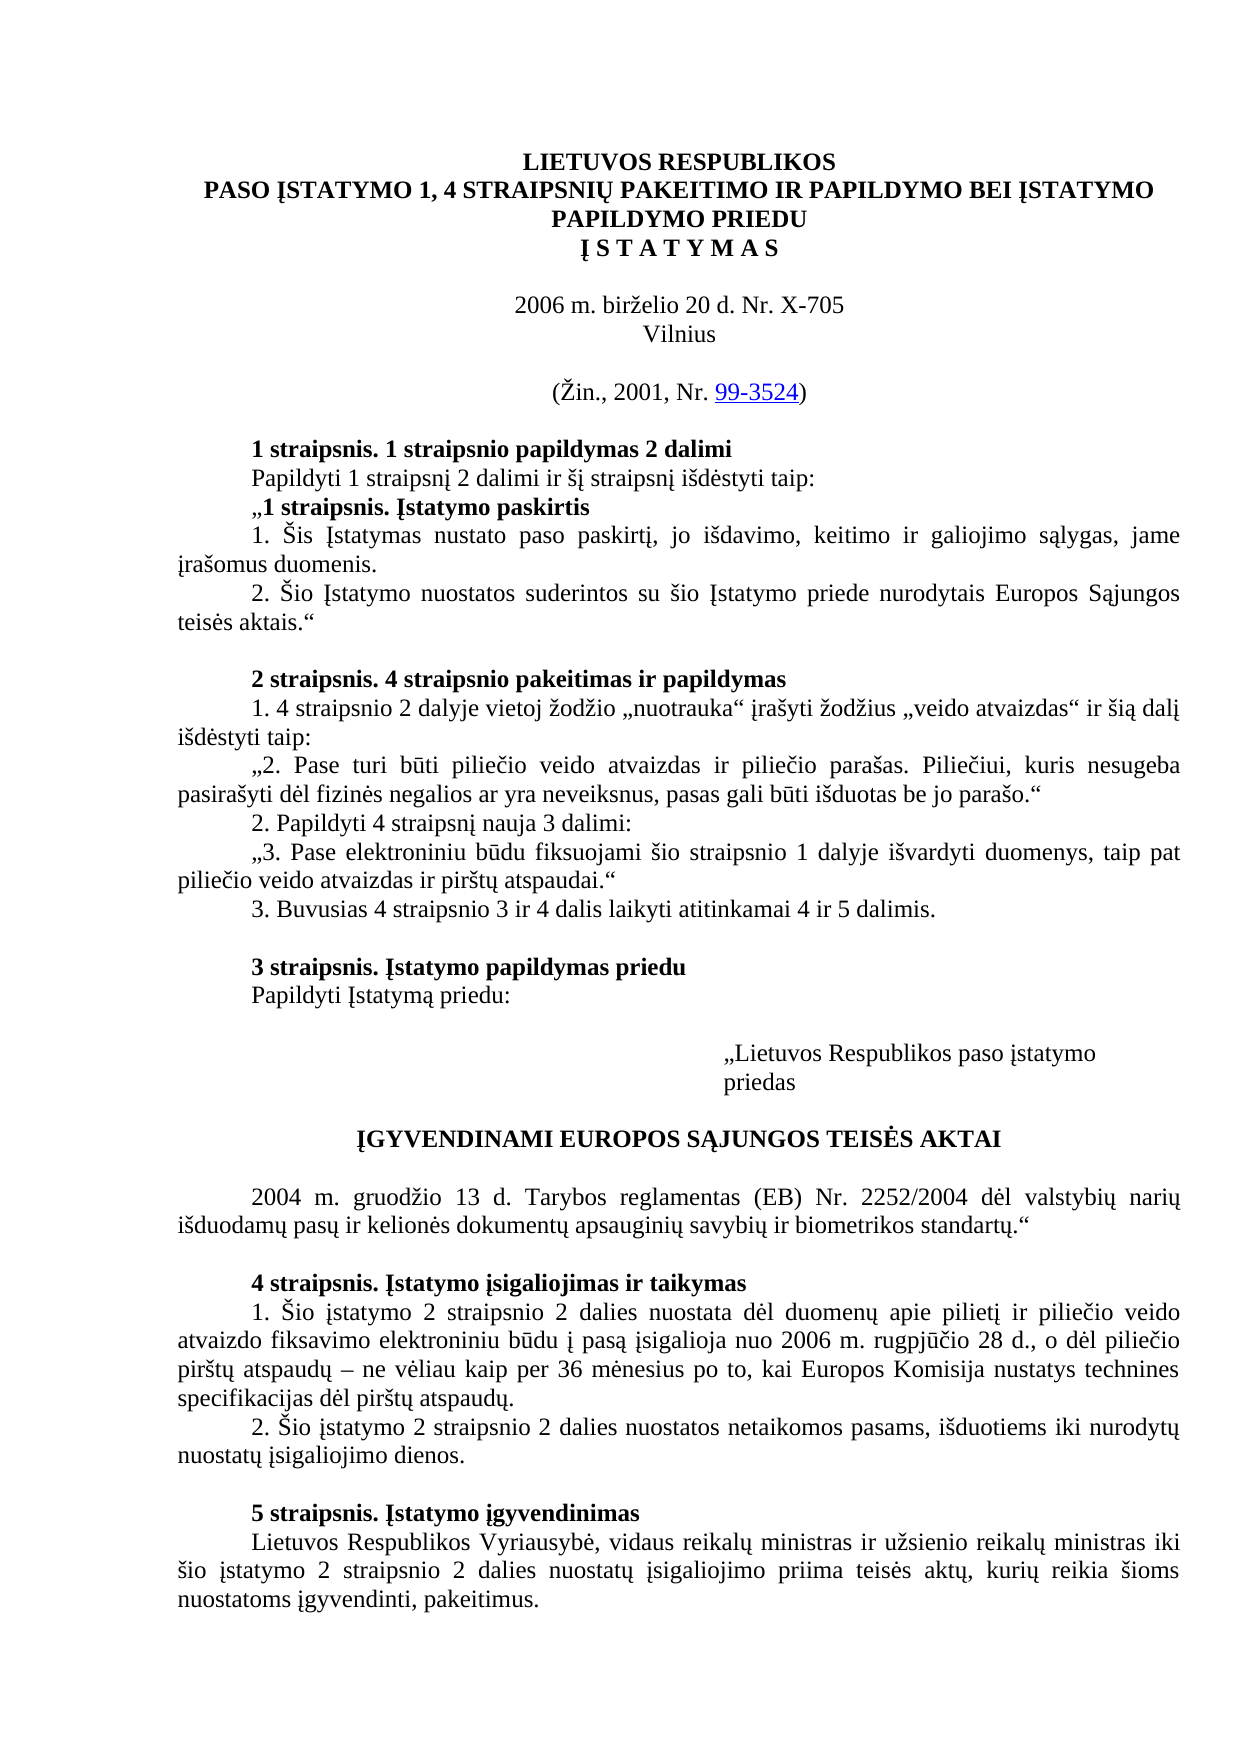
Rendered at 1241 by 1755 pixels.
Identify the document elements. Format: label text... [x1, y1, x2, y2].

text 1. 4 straipsnio 2 dalyje vietoj žodžio „nuotrauka“ įrašyti žodžius „veido atvaizdas“ ir šią dalį išdėstyti taip: [177, 693, 1181, 751]
text 3. Buvusias 4 straipsnio 3 ir 4 dalis laikyti atitinkamai 4 ir 5 dalimis. [177, 894, 1181, 923]
text PASO ĮSTATYMO 1, 4 STRAIPSNIŲ PAKEITIMO IR PAPILDYMO BEI ĮSTATYMO PAPILDYMO PRIEDU [177, 176, 1181, 233]
text „Lietuvos Respublikos paso įstatymo [649, 1038, 1181, 1067]
text (Žin., 2001, Nr. 99-3524) [177, 377, 1181, 406]
text Papildyti Įstatymą priedu: [177, 981, 1181, 1009]
text 2006 m. birželio 20 d. Nr. X-705 [177, 291, 1181, 319]
text „1 straipsnis. Įstatymo paskirtis [177, 492, 1181, 521]
text Į S T A T Y M A S [177, 233, 1181, 262]
text 2004 m. gruodžio 13 d. Tarybos reglamentas (EB) Nr. 2252/2004 dėl valstybių narių išduodamų pasų ir kelionės dokumentų apsauginių savybių ir biometrikos standartų.“ [177, 1182, 1181, 1239]
text priedas [649, 1067, 1181, 1096]
text „3. Pase elektroniniu būdu fiksuojami šio straipsnio 1 dalyje išvardyti duomenys, taip pat piliečio veido atvaizdas ir pirštų atspaudai.“ [177, 837, 1181, 894]
text „2. Pase turi būti piliečio veido atvaizdas ir piliečio parašas. Piliečiui, kuris nesugeba pasirašyti dėl fizinės negalios ar yra neveiksnus, pasas gali būti išduotas be jo parašo.“ [177, 751, 1181, 808]
text Lietuvos Respublikos Vyriausybė, vidaus reikalų ministras ir užsienio reikalų ministras iki šio įstatymo 2 straipsnio 2 dalies nuostatų įsigaliojimo priima teisės aktų, kurių reikia šioms nuostatoms įgyvendinti, pakeitimus. [177, 1527, 1181, 1613]
text 2. Šio įstatymo 2 straipsnio 2 dalies nuostatos netaikomos pasams, išduotiems iki nurodytų nuostatų įsigaliojimo dienos. [177, 1412, 1181, 1469]
text 2 straipsnis. 4 straipsnio pakeitimas ir papildymas [177, 664, 1181, 693]
text 4 straipsnis. Įstatymo įsigaliojimas ir taikymas [177, 1268, 1181, 1297]
text 5 straipsnis. Įstatymo įgyvendinimas [177, 1498, 1181, 1527]
text 2. Šio Įstatymo nuostatos suderintos su šio Įstatymo priede nurodytais Europos Sąjungos teisės aktais.“ [177, 578, 1181, 636]
text LIETUVOS RESPUBLIKOS [177, 147, 1181, 176]
text 1. Šis Įstatymas nustato paso paskirtį, jo išdavimo, keitimo ir galiojimo sąlygas, jame įrašomus duomenis. [177, 521, 1181, 578]
text 1 straipsnis. 1 straipsnio papildymas 2 dalimi [177, 434, 1181, 463]
text ĮGYVENDINAMI EUROPOS SĄJUNGOS TEISĖS AKTAI [177, 1124, 1181, 1153]
text 2. Papildyti 4 straipsnį nauja 3 dalimi: [177, 808, 1181, 837]
text 3 straipsnis. Įstatymo papildymas priedu [177, 952, 1181, 981]
text 1. Šio įstatymo 2 straipsnio 2 dalies nuostata dėl duomenų apie pilietį ir piliečio veido atvaizdo fiksavimo elektroniniu būdu į pasą įsigalioja nuo 2006 m. rugpjūčio 28 d., o dėl piliečio pirštų atspaudų – ne vėliau kaip per 36 mėnesius po to, kai Europos Komisija nustatys technines specifikacijas dėl pirštų atspaudų. [177, 1297, 1181, 1412]
text Vilnius [177, 319, 1181, 348]
text Papildyti 1 straipsnį 2 dalimi ir šį straipsnį išdėstyti taip: [177, 463, 1181, 492]
